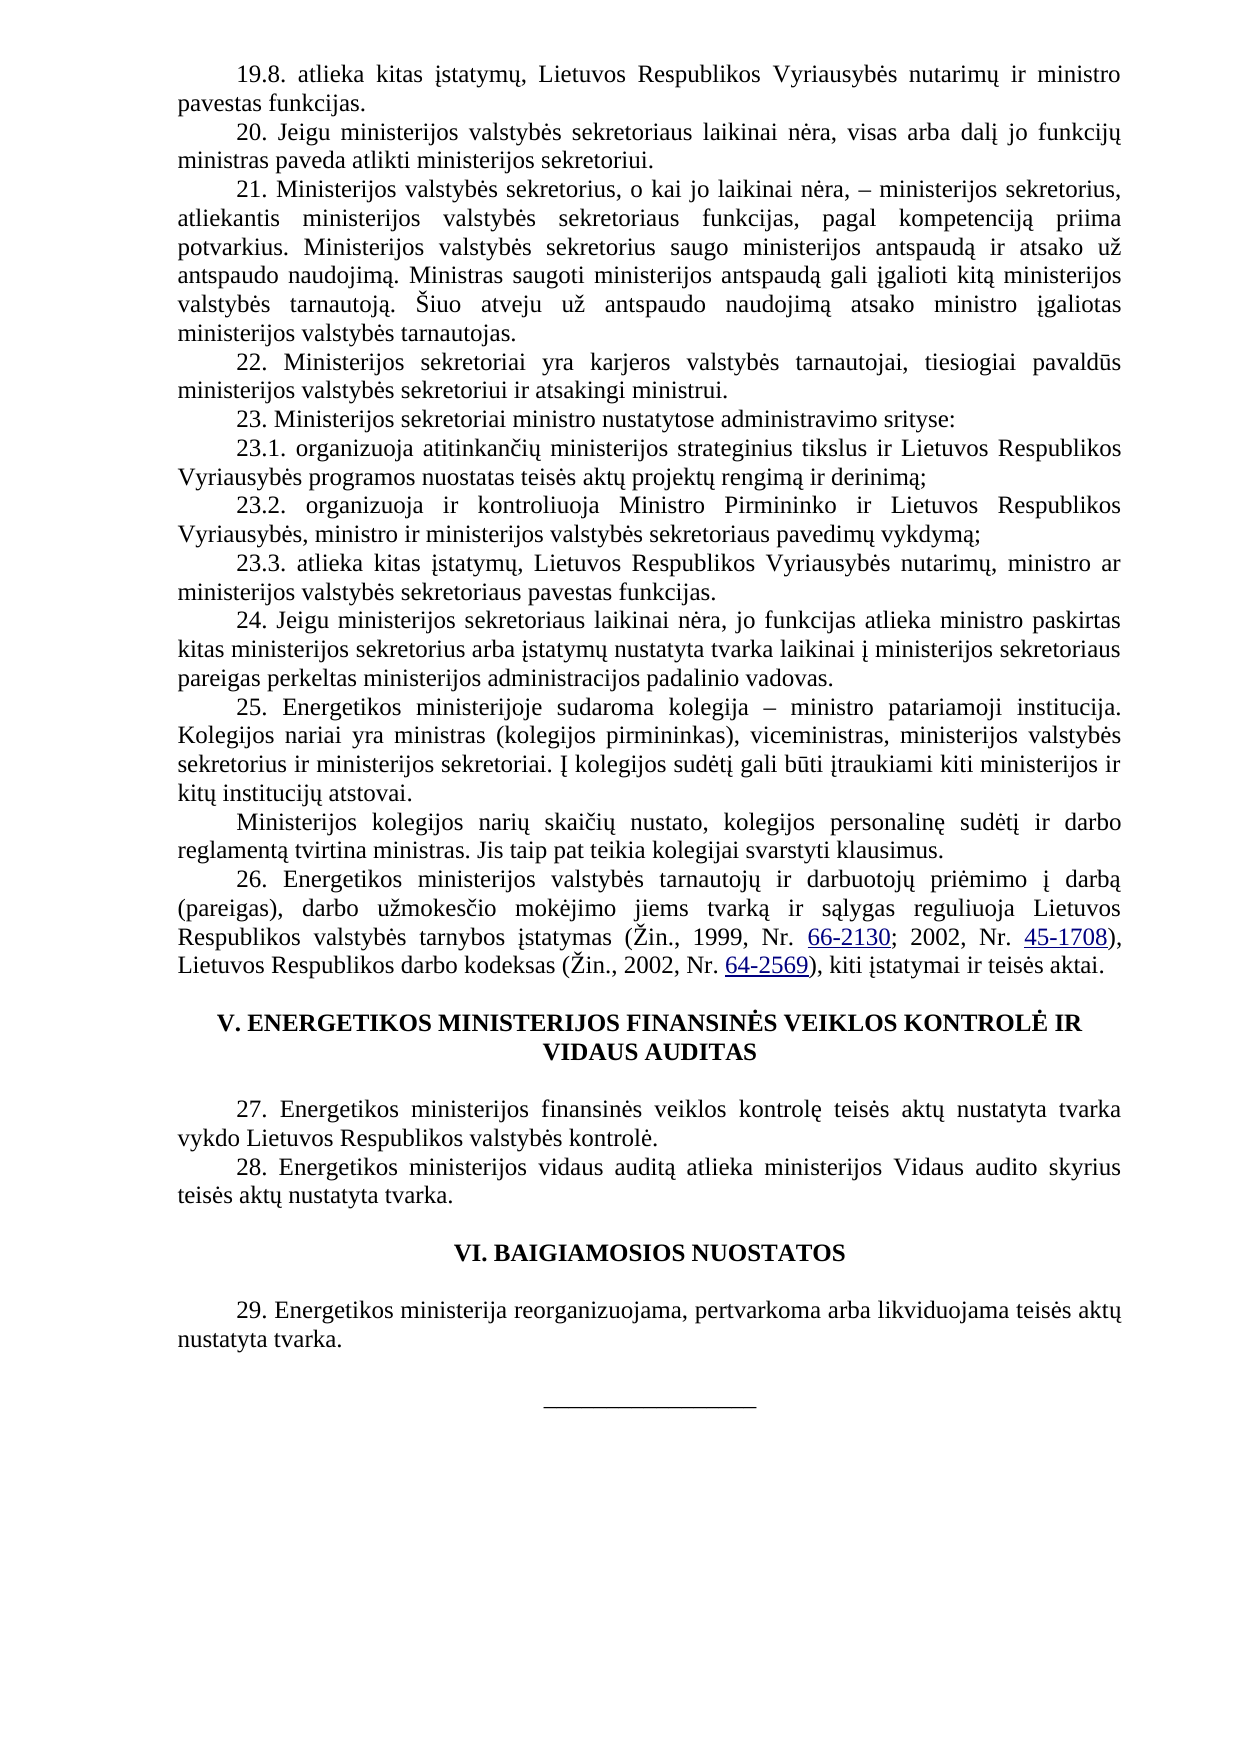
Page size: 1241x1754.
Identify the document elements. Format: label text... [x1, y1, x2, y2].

text 27. Energetikos ministerijos finansinės veiklos kontrolę teisės aktų nustatyta tvarka vykdo Lietuvos Respublikos valstybės kontrolė. [177, 1094, 1122, 1152]
text _________________ [177, 1382, 1122, 1410]
text 24. Jeigu ministerijos sekretoriaus laikinai nėra, jo funkcijas atlieka ministro paskirtas kitas ministerijos sekretorius arba įstatymų nustatyta tvarka laikinai į ministerijos sekretoriaus pareigas perkeltas ministerijos administracijos padalinio vadovas. [177, 605, 1122, 692]
text Ministerijos kolegijos narių skaičių nustato, kolegijos personalinę sudėtį ir darbo reglamentą tvirtina ministras. Jis taip pat teikia kolegijai svarstyti klausimus. [177, 807, 1122, 864]
text 28. Energetikos ministerijos vidaus auditą atlieka ministerijos Vidaus audito skyrius teisės aktų nustatyta tvarka. [177, 1152, 1122, 1209]
text 20. Jeigu ministerijos valstybės sekretoriaus laikinai nėra, visas arba dalį jo funkcijų ministras paveda atlikti ministerijos sekretoriui. [177, 117, 1122, 174]
text V. ENERGETIKOS MINISTERIJOS FINANSINĖS VEIKLOS KONTROLĖ IR VIDAUS AUDITAS [177, 1008, 1122, 1065]
text 25. Energetikos ministerijoje sudaroma kolegija – ministro patariamoji institucija. Kolegijos nariai yra ministras (kolegijos pirmininkas), viceministras, ministerijos valstybės sekretorius ir ministerijos sekretoriai. Į kolegijos sudėtį gali būti įtraukiami kiti ministerijos ir kitų institucijų atstovai. [177, 692, 1122, 807]
text 21. Ministerijos valstybės sekretorius, o kai jo laikinai nėra, – ministerijos sekretorius, atliekantis ministerijos valstybės sekretoriaus funkcijas, pagal kompetenciją priima potvarkius. Ministerijos valstybės sekretorius saugo ministerijos antspaudą ir atsako už antspaudo naudojimą. Ministras saugoti ministerijos antspaudą gali įgalioti kitą ministerijos valstybės tarnautoją. Šiuo atveju už antspaudo naudojimą atsako ministro įgaliotas ministerijos valstybės tarnautojas. [177, 174, 1122, 347]
text 26. Energetikos ministerijos valstybės tarnautojų ir darbuotojų priėmimo į darbą (pareigas), darbo užmokesčio mokėjimo jiems tvarką ir sąlygas reguliuoja Lietuvos Respublikos valstybės tarnybos įstatymas (Žin., 1999, Nr. 66-2130; 2002, Nr. 45-1708), Lietuvos Respublikos darbo kodeksas (Žin., 2002, Nr. 64-2569), kiti įstatymai ir teisės aktai. [177, 864, 1122, 979]
text VI. BAIGIAMOSIOS NUOSTATOS [177, 1238, 1122, 1267]
text 23.3. atlieka kitas įstatymų, Lietuvos Respublikos Vyriausybės nutarimų, ministro ar ministerijos valstybės sekretoriaus pavestas funkcijas. [177, 548, 1122, 605]
text 22. Ministerijos sekretoriai yra karjeros valstybės tarnautojai, tiesiogiai pavaldūs ministerijos valstybės sekretoriui ir atsakingi ministrui. [177, 347, 1122, 404]
text 23. Ministerijos sekretoriai ministro nustatytose administravimo srityse: [177, 404, 1122, 433]
text 23.2. organizuoja ir kontroliuoja Ministro Pirmininko ir Lietuvos Respublikos Vyriausybės, ministro ir ministerijos valstybės sekretoriaus pavedimų vykdymą; [177, 490, 1122, 548]
text 23.1. organizuoja atitinkančių ministerijos strateginius tikslus ir Lietuvos Respublikos Vyriausybės programos nuostatas teisės aktų projektų rengimą ir derinimą; [177, 433, 1122, 490]
text 29. Energetikos ministerija reorganizuojama, pertvarkoma arba likviduojama teisės aktų nustatyta tvarka. [177, 1295, 1122, 1353]
text 19.8. atlieka kitas įstatymų, Lietuvos Respublikos Vyriausybės nutarimų ir ministro pavestas funkcijas. [177, 59, 1122, 117]
